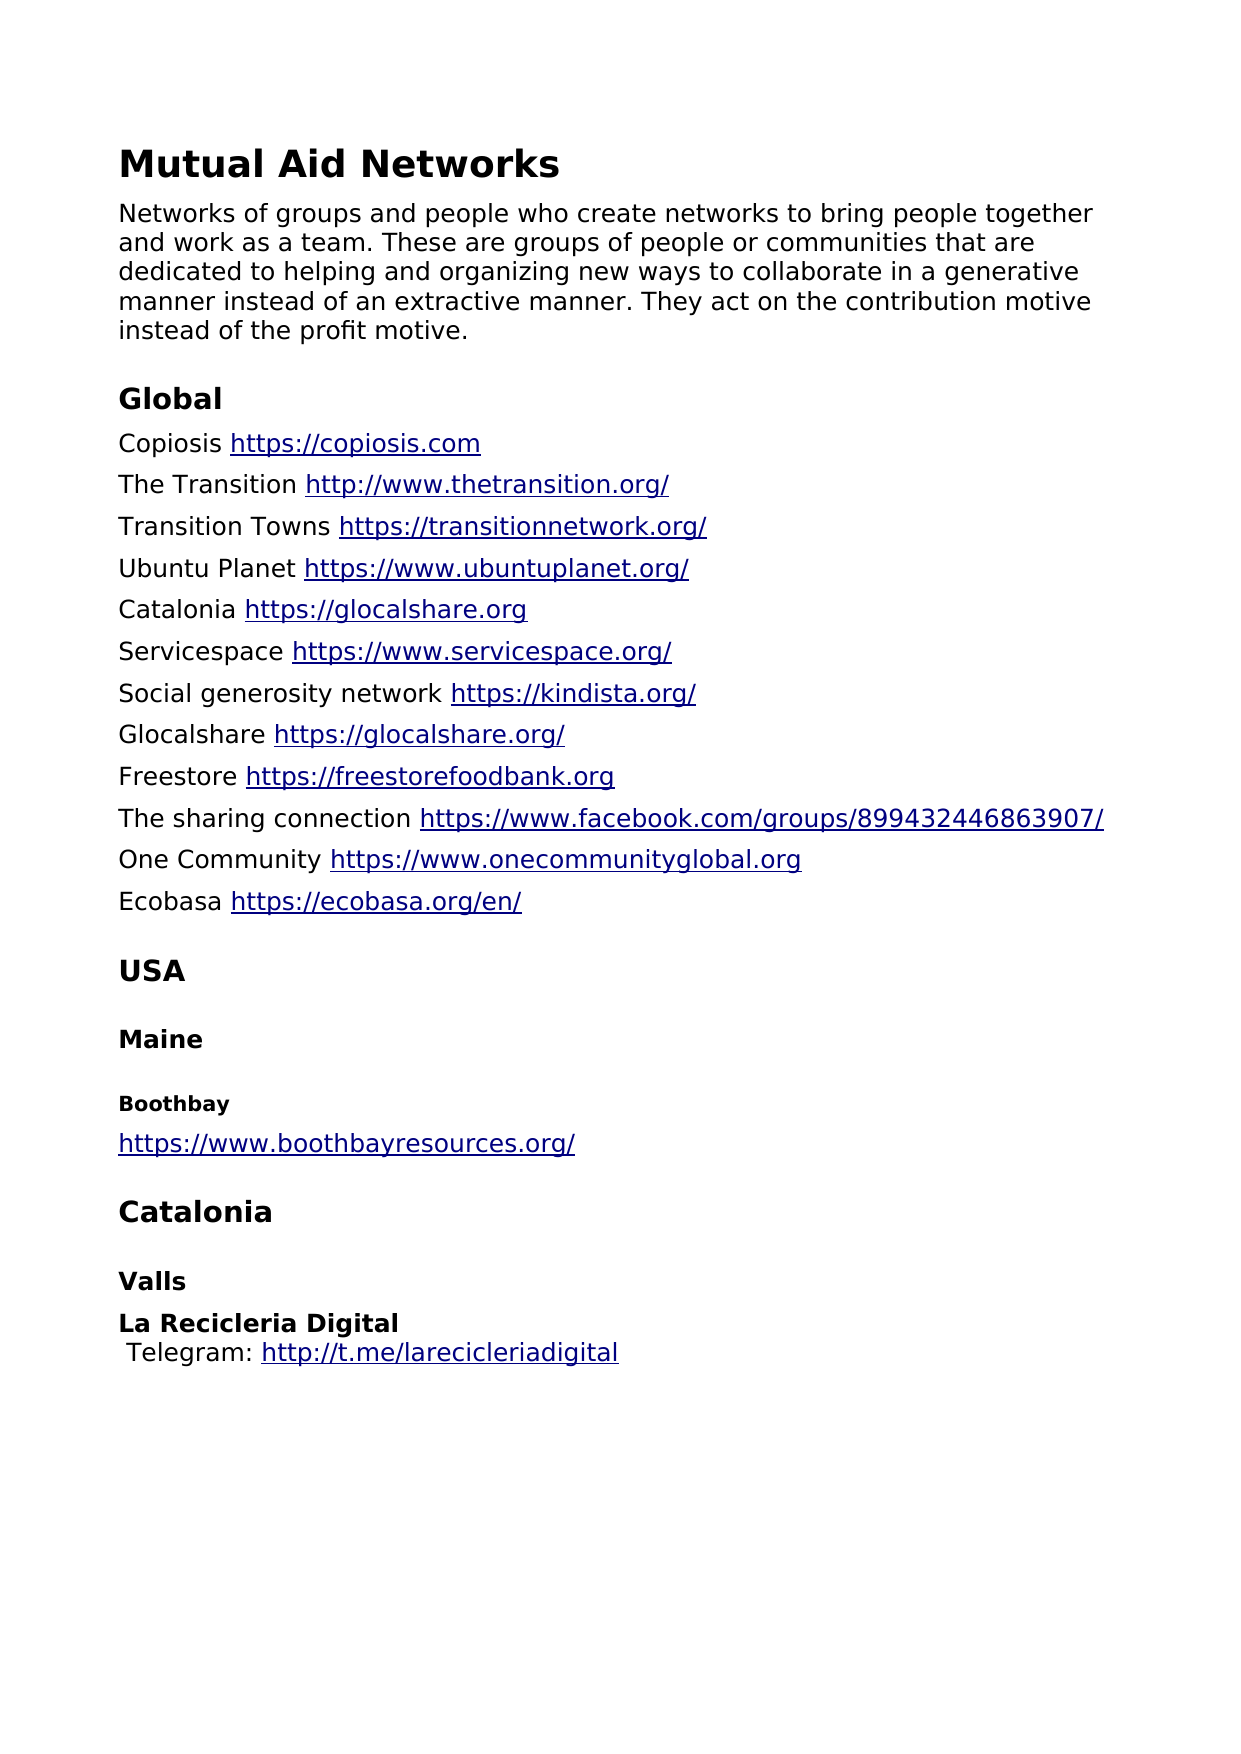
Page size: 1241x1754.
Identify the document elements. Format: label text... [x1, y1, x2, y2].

subtitle USA [118, 954, 1122, 988]
subtitle Boothbay [118, 1092, 1122, 1116]
subtitle Global [118, 383, 1122, 417]
text https://www.boothbayresources.org/ [118, 1129, 1122, 1158]
subtitle Maine [118, 1026, 1122, 1055]
text One Community https://www.onecommunityglobal.org [118, 846, 1122, 875]
text The sharing connection https://www.facebook.com/groups/899432446863907/ [118, 804, 1122, 833]
text Copiosis https://copiosis.com [118, 429, 1122, 458]
text Ecobasa https://ecobasa.org/en/ [118, 887, 1122, 917]
text Networks of groups and people who create networks to bring people together and work as a team. These are groups of people or communities that are dedicated to helping and organizing new ways to collaborate in a generative manner instead of an extractive manner. They act on the contribution motive instead of the profit motive. [118, 199, 1122, 345]
subtitle Valls [118, 1267, 1122, 1296]
text La Recicleria Digital Telegram: http://t.me/larecicleriadigital [118, 1309, 1122, 1367]
text Transition Towns https://transitionnetwork.org/ [118, 512, 1122, 542]
subtitle Catalonia [118, 1196, 1122, 1229]
subtitle Mutual Aid Networks [118, 143, 1122, 187]
text Servicespace https://www.servicespace.org/ [118, 637, 1122, 667]
text Ubuntu Planet https://www.ubuntuplanet.org/ [118, 554, 1122, 583]
text Freestore https://freestorefoodbank.org [118, 762, 1122, 792]
text Glocalshare https://glocalshare.org/ [118, 721, 1122, 750]
text Social generosity network https://kindista.org/ [118, 679, 1122, 708]
text Catalonia https://glocalshare.org [118, 596, 1122, 625]
text The Transition http://www.thetransition.org/ [118, 471, 1122, 500]
